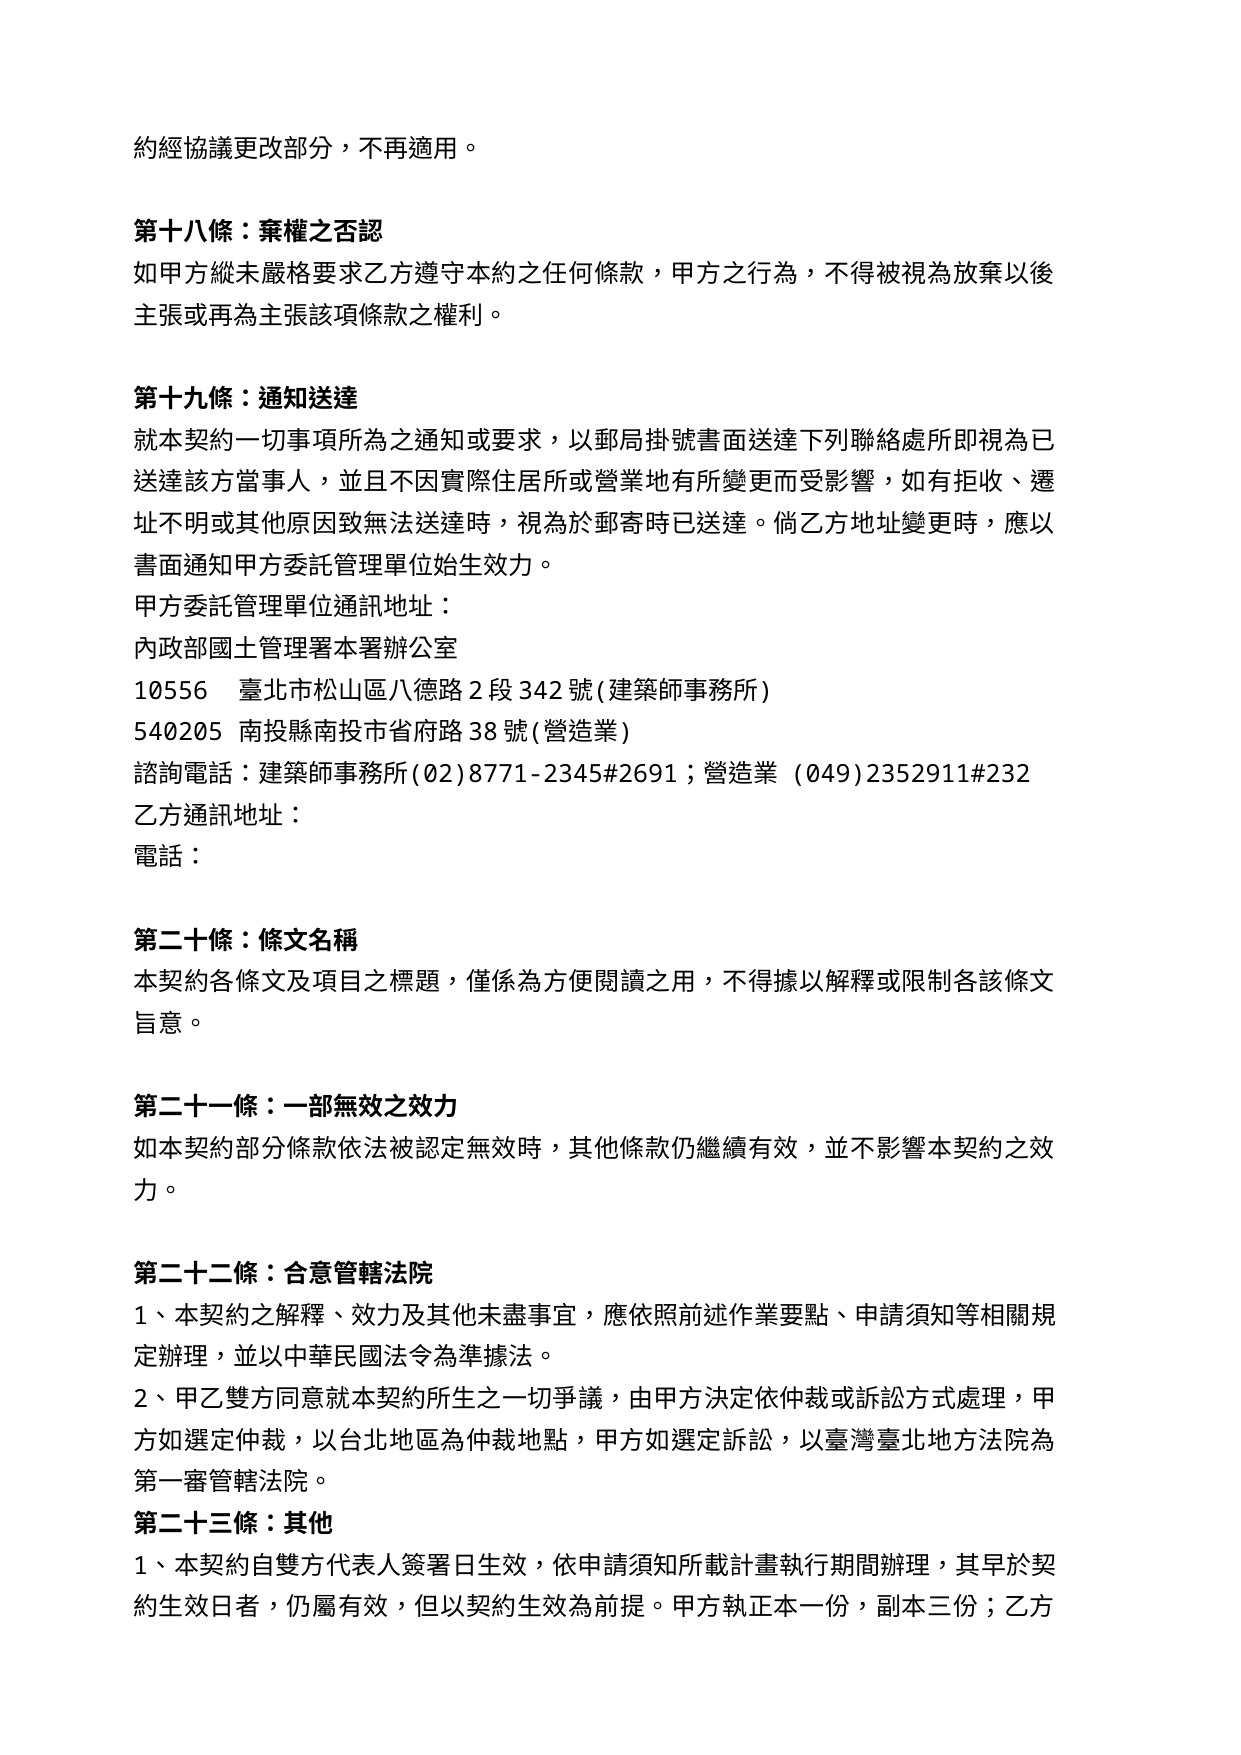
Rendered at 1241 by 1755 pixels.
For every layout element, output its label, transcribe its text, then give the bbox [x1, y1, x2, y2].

text 第二十二條：合意管轄法院 [133, 1249, 1057, 1291]
text 電話： [133, 832, 1057, 874]
text 乙方通訊地址： [133, 791, 1057, 832]
text 內政部國土管理署本署辦公室 [133, 624, 1057, 666]
text 就本契約一切事項所為之通知或要求，以郵局掛號書面送達下列聯絡處所即視為已送達該方當事人，並且不因實際住居所或營業地有所變更而受影響，如有拒收、遷址不明或其他原因致無法送達時，視為於郵寄時已送達。倘乙方地址變更時，應以書面通知甲方委託管理單位始生效力。 [133, 416, 1057, 582]
text 如本契約部分條款依法被認定無效時，其他條款仍繼續有效，並不影響本契約之效力。 [133, 1124, 1057, 1207]
list 本契約之解釋、效力及其他未盡事宜，應依照前述作業要點、申請須知等相關規定辦理，並以中華民國法令為準據法。 [133, 1291, 1057, 1374]
text 第二十三條：其他 [133, 1499, 1057, 1541]
text 約經協議更改部分，不再適用。 [133, 124, 1057, 166]
list 本契約自雙方代表人簽署日生效，依申請須知所載計畫執行期間辦理，其早於契約生效日者，仍屬有效，但以契約生效為前提。甲方執正本一份，副本三份；乙方 [133, 1541, 1057, 1624]
text 如甲方縱未嚴格要求乙方遵守本約之任何條款，甲方之行為，不得被視為放棄以後主張或再為主張該項條款之權利。 [133, 249, 1057, 332]
list 甲乙雙方同意就本契約所生之一切爭議，由甲方決定依仲裁或訴訟方式處理，甲方如選定仲裁，以台北地區為仲裁地點，甲方如選定訴訟，以臺灣臺北地方法院為第一審管轄法院。 [133, 1374, 1057, 1499]
text 甲方委託管理單位通訊地址： [133, 582, 1057, 624]
text 本契約各條文及項目之標題，僅係為方便閱讀之用，不得據以解釋或限制各該條文旨意。 [133, 957, 1057, 1041]
text 第二十條：條文名稱 [133, 916, 1057, 957]
text 第十八條：棄權之否認 [133, 207, 1057, 249]
text 第十九條：通知送達 [133, 374, 1057, 416]
text 第二十一條：一部無效之效力 [133, 1082, 1057, 1124]
text 540205 南投縣南投市省府路38號(營造業) 諮詢電話：建築師事務所(02)8771-2345#2691；營造業 (049)2352911#232 [133, 707, 1057, 791]
text 10556 臺北市松山區八德路2段342號(建築師事務所) [133, 666, 1057, 707]
